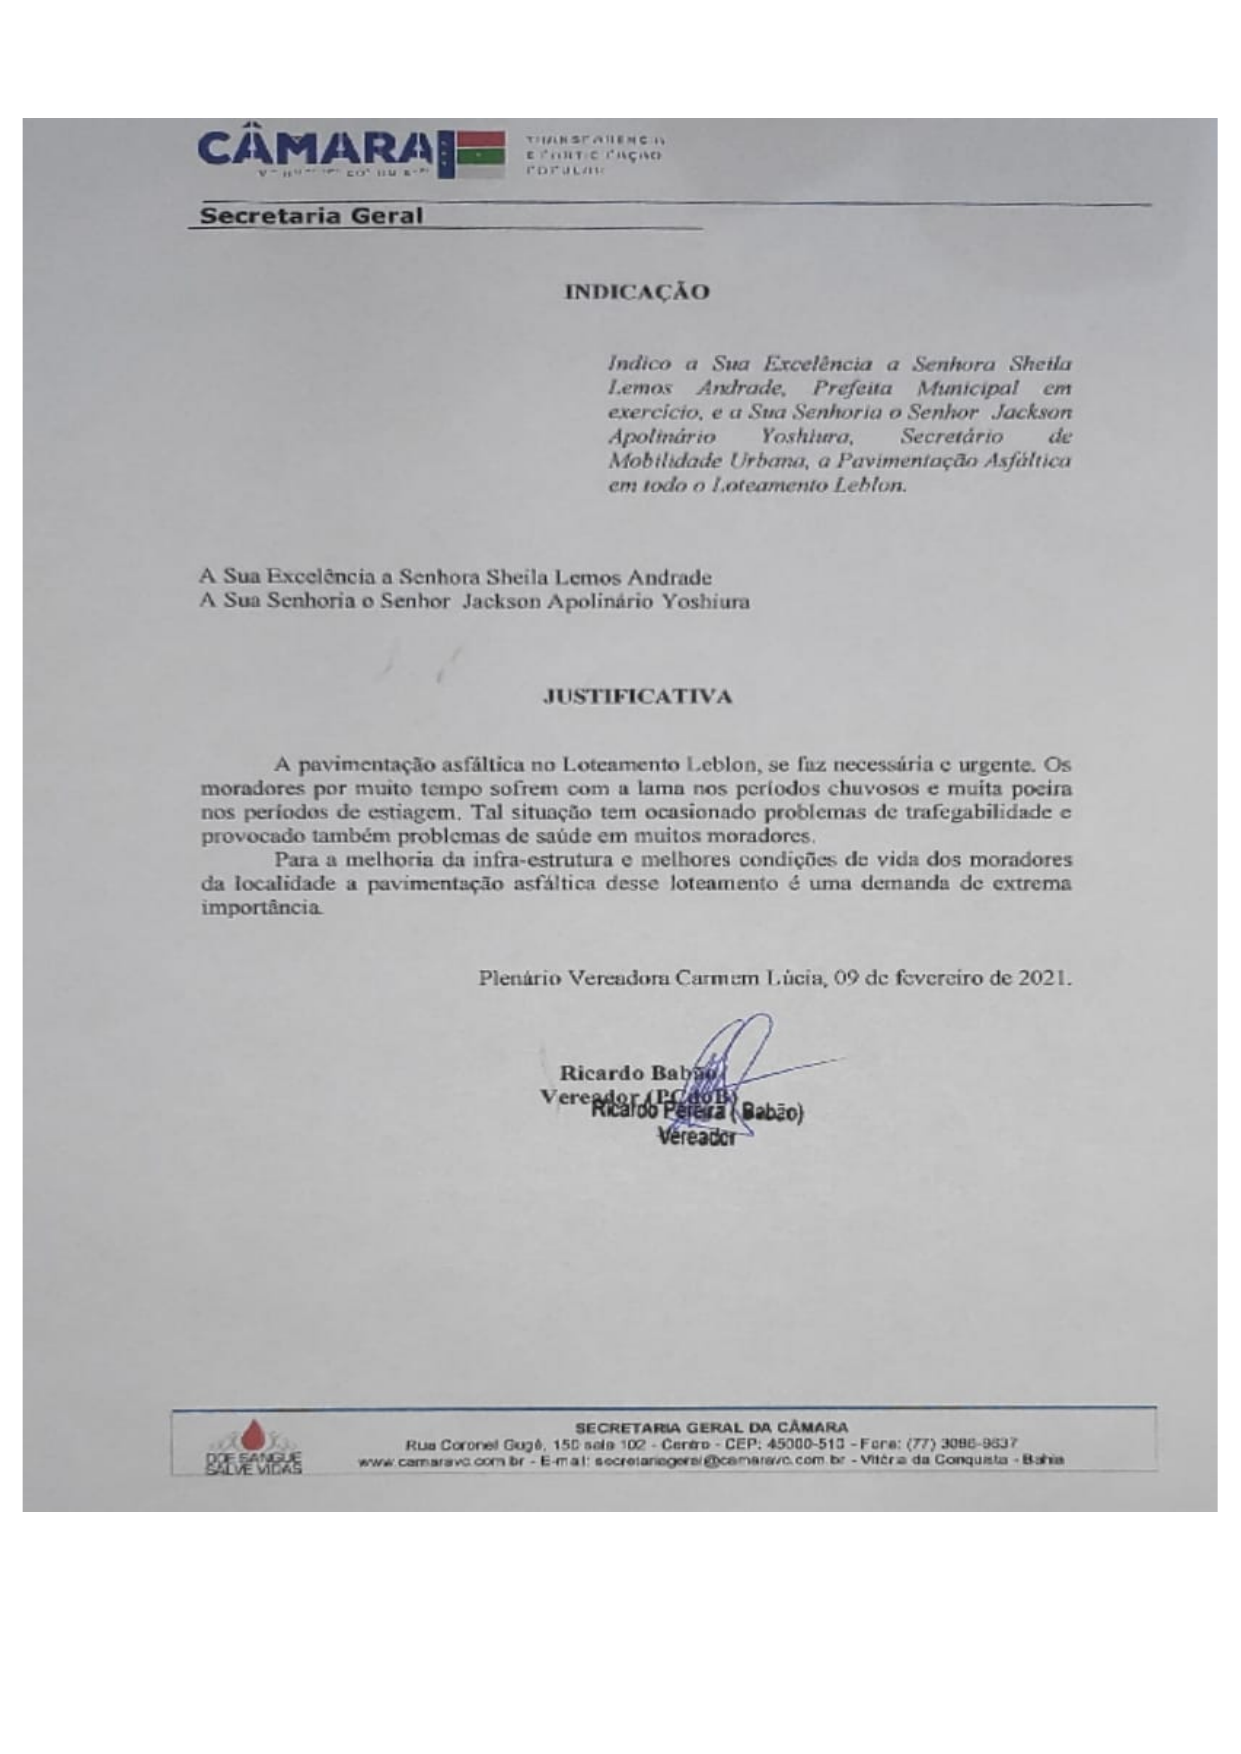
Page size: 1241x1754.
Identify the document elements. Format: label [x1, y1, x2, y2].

picture [22, 118, 1218, 1512]
